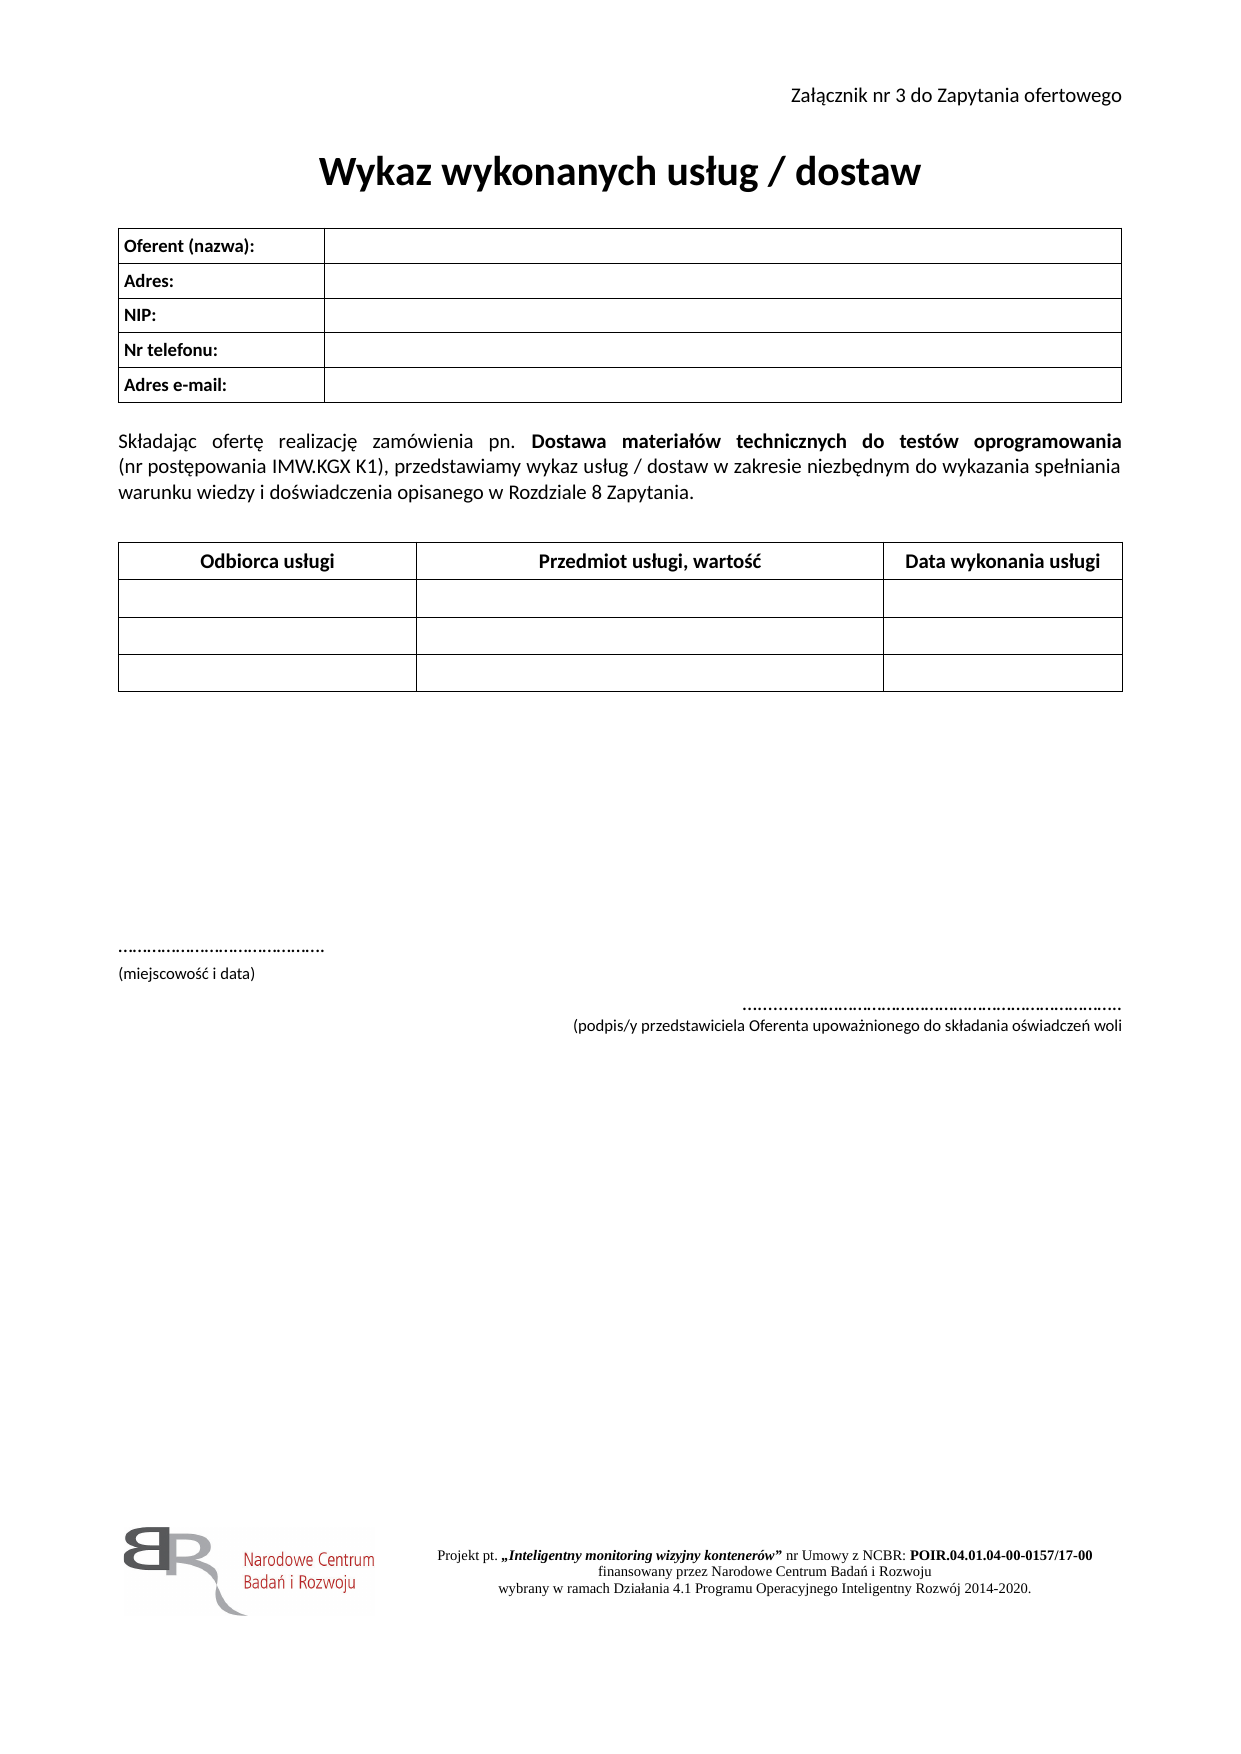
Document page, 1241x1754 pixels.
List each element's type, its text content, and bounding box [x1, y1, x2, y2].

table_cell [417, 618, 883, 654]
table_cell [119, 580, 416, 616]
table_cell [884, 618, 1122, 654]
table_cell [119, 618, 416, 654]
table_cell [119, 655, 416, 691]
table_header Przedmiot usługi, wartość [417, 543, 883, 579]
table_header [325, 229, 1121, 262]
text (miejscowość i data) [118, 964, 1122, 984]
table_cell Nr telefonu: [119, 333, 324, 367]
table_cell [884, 655, 1122, 691]
table_header Oferent (nazwa): [119, 229, 324, 262]
text Załącznik nr 3 do Zapytania ofertowego [118, 83, 1122, 108]
table_cell Adres: [119, 264, 324, 297]
text ……………………………………. [118, 932, 1122, 958]
table_cell [325, 264, 1121, 297]
table_cell [417, 655, 883, 691]
table_header Data wykonania usługi [884, 543, 1122, 579]
table_header Odbiorca usługi [119, 543, 416, 579]
table_cell [325, 333, 1121, 367]
table_cell [417, 580, 883, 616]
table_cell [325, 299, 1121, 332]
table_cell [325, 368, 1121, 402]
table_cell [884, 580, 1122, 616]
picture [123, 1527, 375, 1616]
text (podpis/y przedstawiciela Oferenta upoważnionego do składania oświadczeń woli [118, 1015, 1122, 1036]
title Wykaz wykonanych usług / dostaw [118, 145, 1122, 196]
text …..........……………………………………………………….. [118, 990, 1122, 1015]
table_cell NIP: [119, 299, 324, 332]
text Składając ofertę realizację zamówienia pn. Dostawa materiałów technicznych do testów oprogramowania (nr postępowania IMW.KGX K1), przedstawiamy wykaz usług / dostaw w zakresie niezbędnym do wykazania spełniania warunku wiedzy i doświadczenia opisanego w Rozdziale 8 Zapytania. [118, 428, 1122, 504]
table_cell Adres e-mail: [119, 368, 324, 402]
